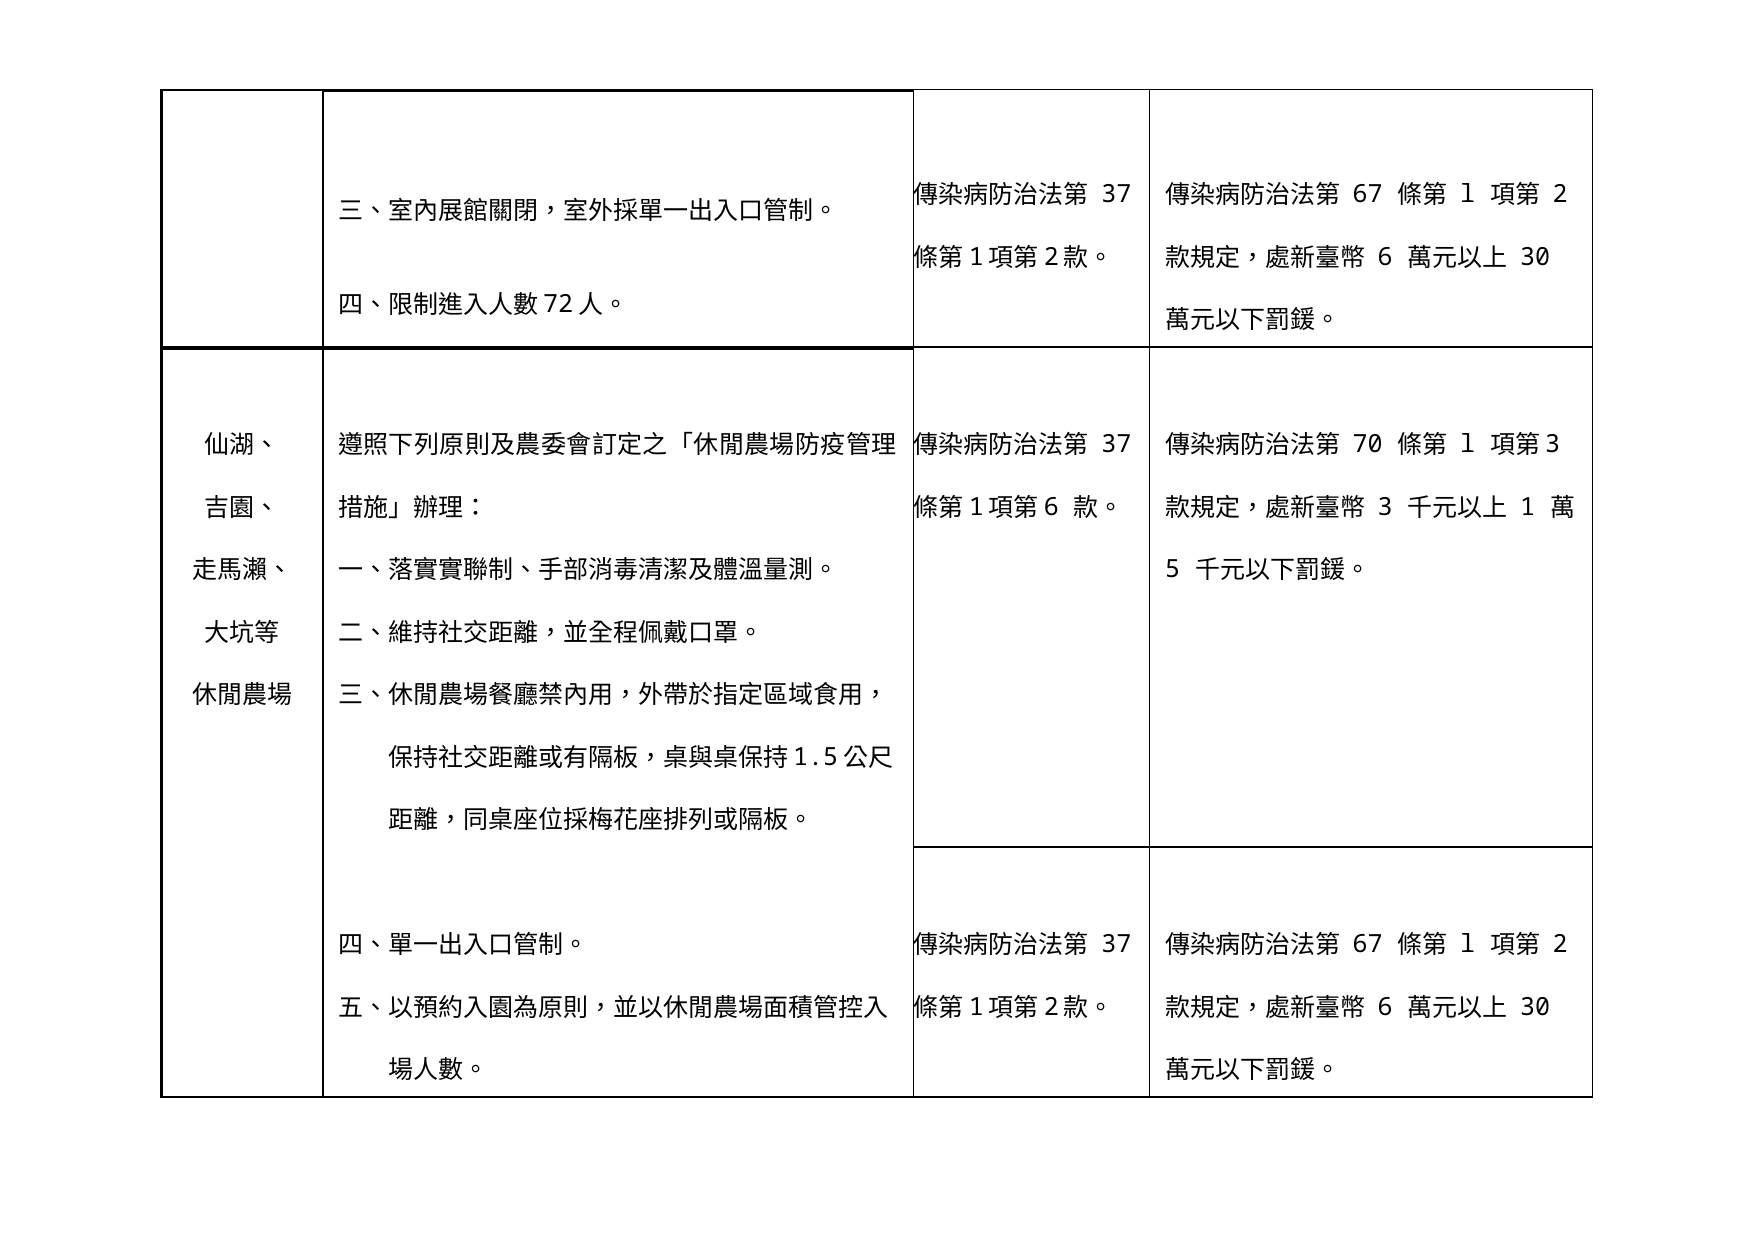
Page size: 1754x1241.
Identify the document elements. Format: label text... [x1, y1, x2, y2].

table_cell 傳染病防治法第 37條第1項第2款。 [914, 90, 1149, 346]
table_cell 三、室內展館關閉，室外採單一出入口管制。 四、限制進入人數72人。 [324, 92, 913, 346]
table_cell 傳染病防治法第 67 條第 l 項第 2 款規定，處新臺幣 6 萬元以上 30 萬元以下罰鍰。 [1150, 90, 1592, 346]
table_cell 遵照下列原則及農委會訂定之「休閒農場防疫管理措施」辦理： 一、落實實聯制、手部消毒清潔及體溫量測。 二、維持社交距離，並全程佩戴口罩。 三、休閒農場餐廳禁內用，外帶於指定區域食用，保持社交距離或有隔板，桌與桌保持1.5公尺距離，同桌座位採梅花座排列或隔板。 [324, 350, 913, 846]
table_cell 傳染病防治法第 37條第1項第6 款。 [914, 348, 1149, 846]
table_cell 傳染病防治法第 37條第1項第2款。 [914, 848, 1149, 1096]
table_cell 仙湖、 吉園、 走馬瀨、 大坑等 休閒農場 [163, 350, 322, 1096]
table_cell [163, 91, 322, 346]
table_cell 四、單一出入口管制。 五、以預約入園為原則，並以休閒農場面積管控入場人數。 [324, 846, 913, 1096]
table_cell 傳染病防治法第 67 條第 l 項第 2 款規定，處新臺幣 6 萬元以上 30 萬元以下罰鍰。 [1150, 848, 1592, 1096]
table_cell 傳染病防治法第 70 條第 l 項第3款規定，處新臺幣 3 千元以上 1 萬 5 千元以下罰鍰。 [1150, 348, 1592, 846]
